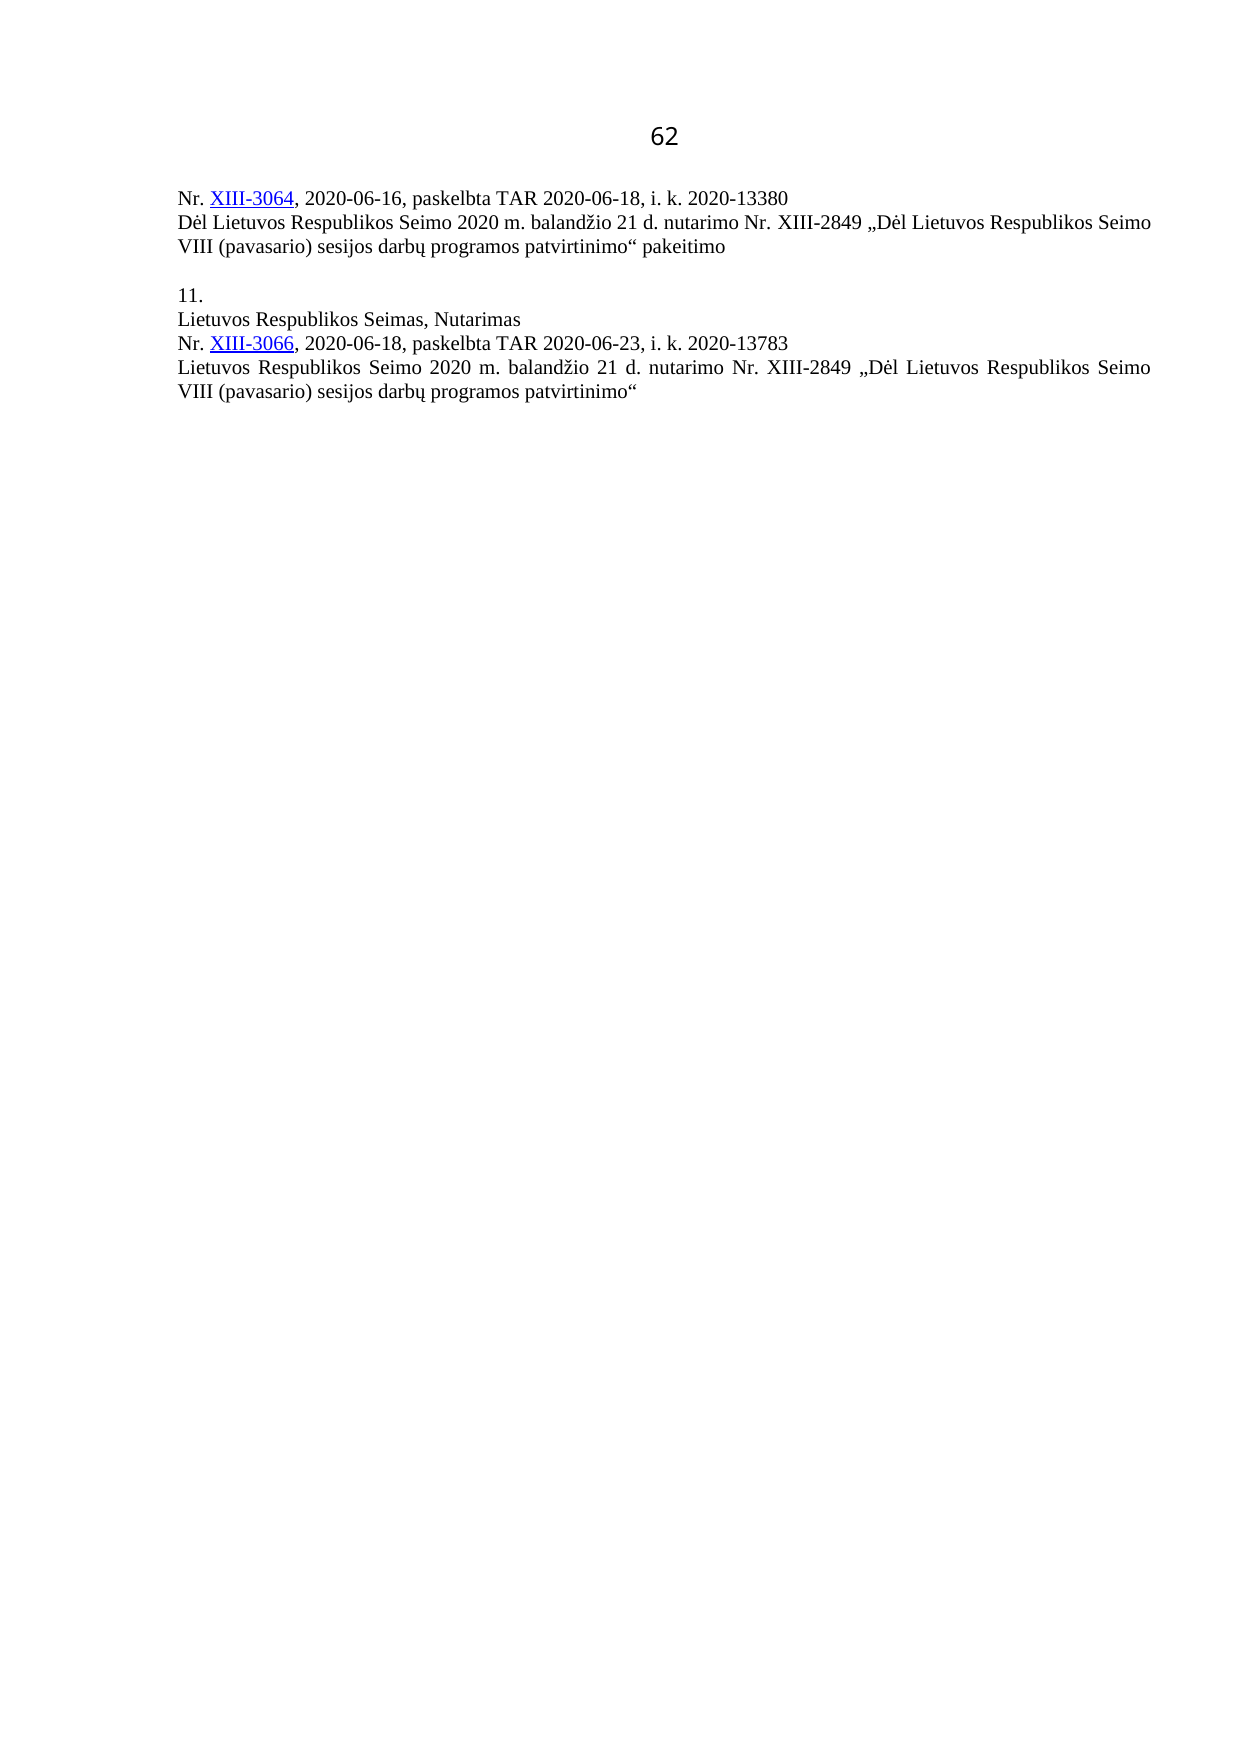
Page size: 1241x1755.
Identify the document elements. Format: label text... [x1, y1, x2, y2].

text Lietuvos Respublikos Seimas, Nutarimas [177, 307, 1152, 331]
text Nr. XIII-3064, 2020-06-16, paskelbta TAR 2020-06-18, i. k. 2020-13380 [177, 186, 1152, 210]
text Lietuvos Respublikos Seimo 2020 m. balandžio 21 d. nutarimo Nr. XIII-2849 „Dėl Lietuvos Respublikos Seimo VIII (pavasario) sesijos darbų programos patvirtinimo“ [177, 355, 1152, 403]
text Nr. XIII-3066, 2020-06-18, paskelbta TAR 2020-06-23, i. k. 2020-13783 [177, 331, 1152, 355]
text 11. [177, 282, 1152, 307]
text Dėl Lietuvos Respublikos Seimo 2020 m. balandžio 21 d. nutarimo Nr. XIII-2849 „Dėl Lietuvos Respublikos Seimo VIII (pavasario) sesijos darbų programos patvirtinimo“ pakeitimo [177, 210, 1152, 258]
